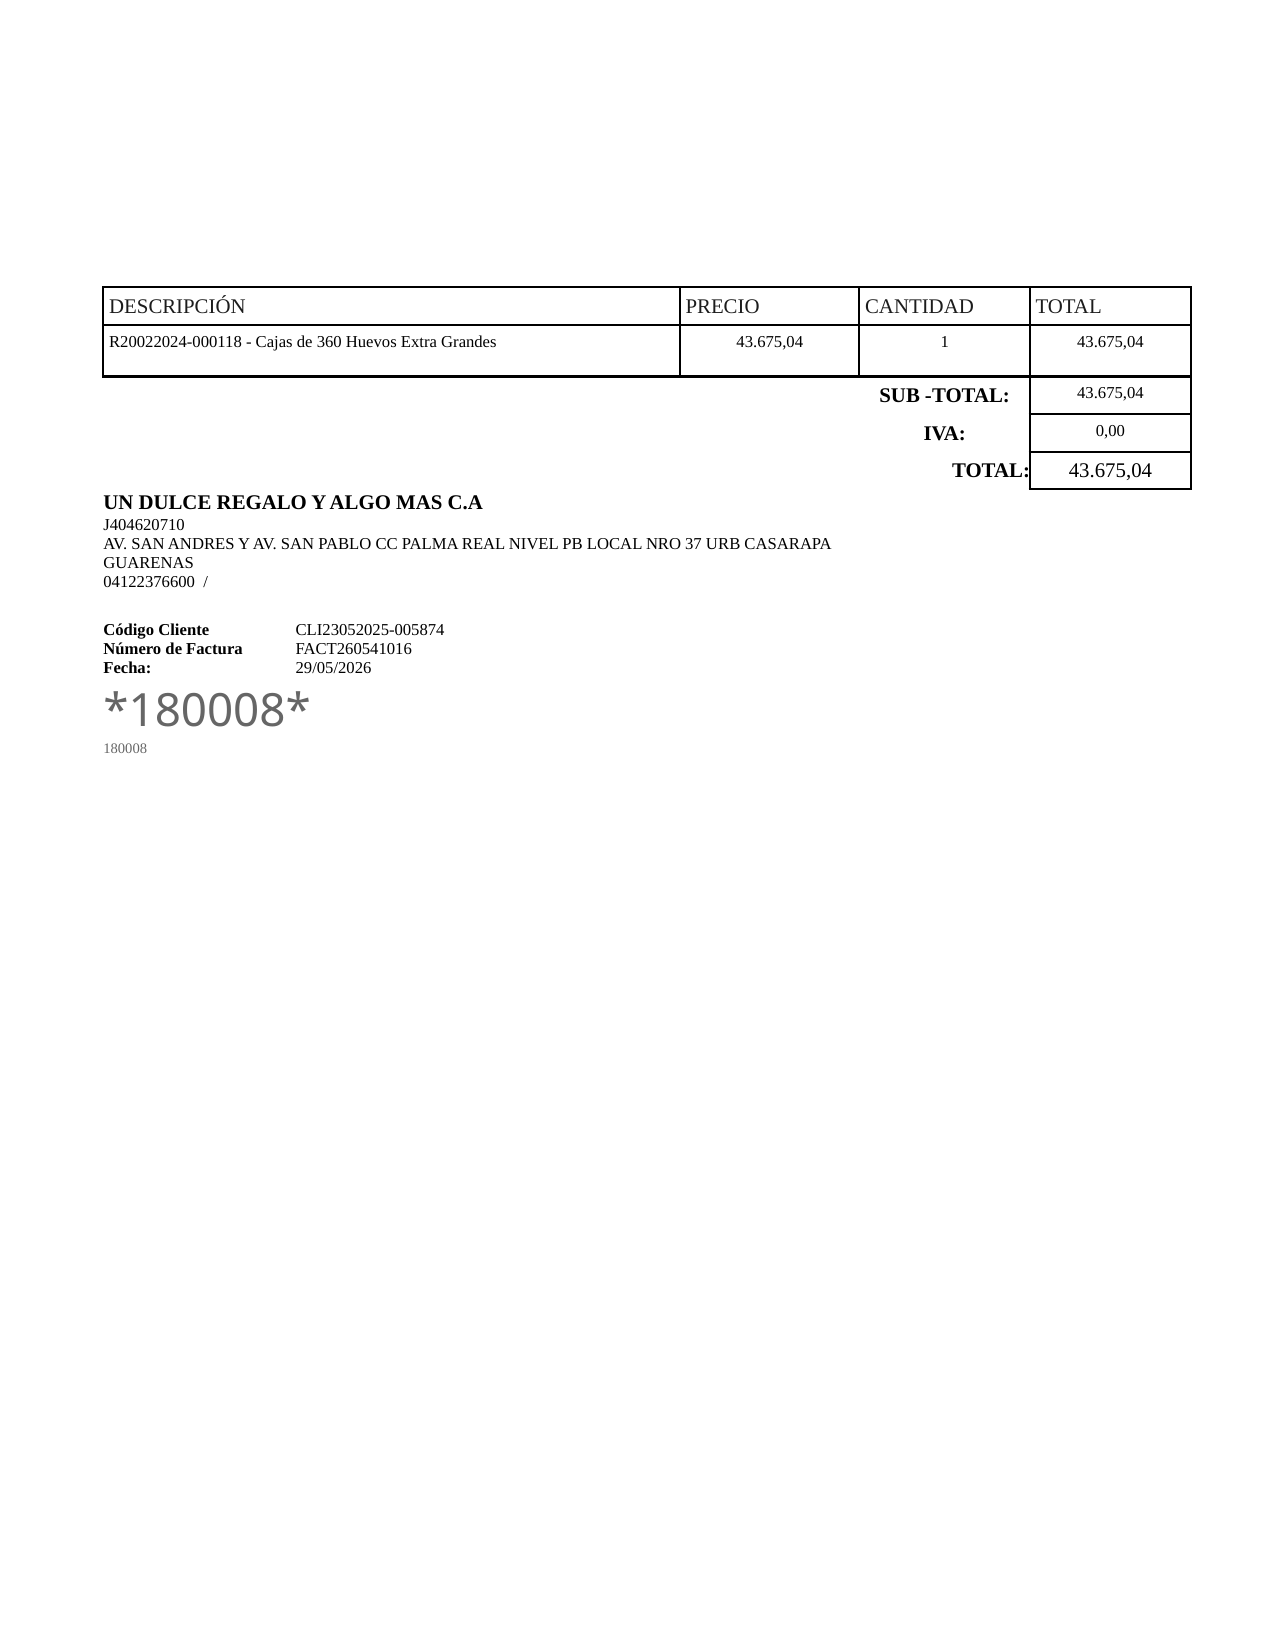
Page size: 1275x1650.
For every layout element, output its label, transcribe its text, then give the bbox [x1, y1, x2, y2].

table_header Código Cliente [103, 620, 295, 639]
table_cell R20022024-000118 - Cajas de 360 Huevos Extra Grandes [104, 326, 679, 375]
table_header UN DULCE REGALO Y ALGO MAS C.A [103, 490, 858, 514]
table_cell 1 [860, 326, 1029, 375]
table_cell J404620710 [103, 514, 858, 533]
table_cell SUB -TOTAL: [859, 378, 1029, 413]
table_header TOTAL [1031, 288, 1190, 323]
table_cell [103, 378, 859, 488]
table_cell 43.675,04 [1031, 453, 1190, 488]
table_cell 43.675,04 [1031, 378, 1190, 413]
table_cell 29/05/2026 [295, 658, 517, 677]
table_cell Fecha: [103, 658, 295, 677]
table_cell AV. SAN ANDRES Y AV. SAN PABLO CC PALMA REAL NIVEL PB LOCAL NRO 37 URB CASARAPA GUARENAS [103, 534, 858, 572]
text *180008* [103, 677, 1137, 740]
table_cell 43.675,04 [681, 326, 858, 375]
table_cell FACT260541016 [295, 639, 517, 658]
table_cell 04122376600 / [103, 572, 858, 591]
table_cell 43.675,04 [1031, 326, 1190, 375]
table_header CANTIDAD [860, 288, 1029, 323]
table_header CLI23052025-005874 [295, 620, 517, 639]
table_cell Número de Factura [103, 639, 295, 658]
table_cell TOTAL: [859, 451, 1029, 488]
text 180008 [103, 740, 1137, 756]
table_cell 0,00 [1031, 415, 1190, 451]
table_cell IVA: [859, 413, 1029, 451]
table_header DESCRIPCIÓN [104, 288, 679, 323]
table_header PRECIO [681, 288, 858, 323]
